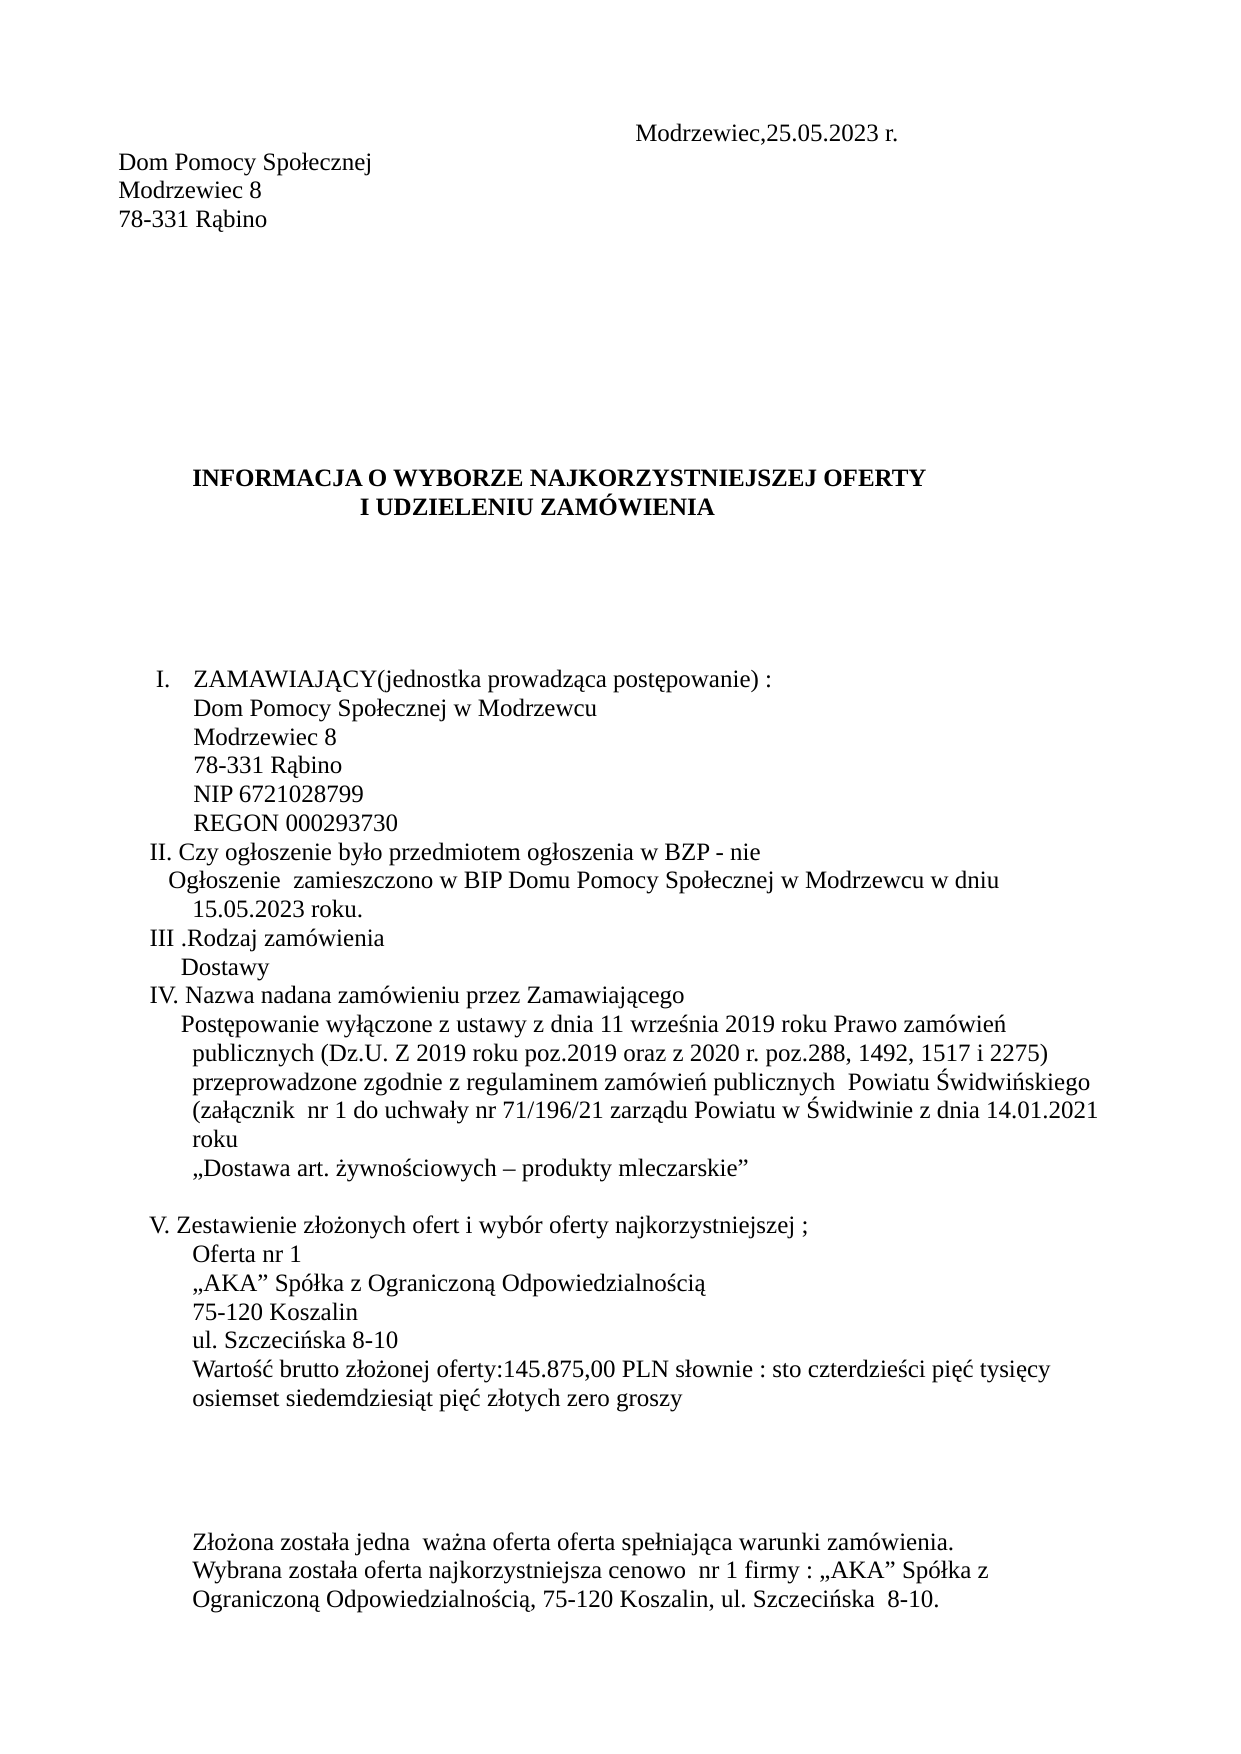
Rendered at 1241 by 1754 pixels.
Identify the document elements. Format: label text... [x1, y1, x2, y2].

text INFORMACJA O WYBORZE NAJKORZYSTNIEJSZEJ OFERTY [118, 463, 1122, 492]
text „AKA” Spółka z Ograniczoną Odpowiedzialnością [118, 1268, 1122, 1297]
text Postępowanie wyłączone z ustawy z dnia 11 września 2019 roku Prawo zamówień publicznych (Dz.U. Z 2019 roku poz.2019 oraz z 2020 r. poz.288, 1492, 1517 i 2275) przeprowadzone zgodnie z regulaminem zamówień publicznych Powiatu Świdwińskiego (załącznik nr 1 do uchwały nr 71/196/21 zarządu Powiatu w Świdwinie z dnia 14.01.2021 roku [118, 1009, 1122, 1153]
text Dom Pomocy Społecznej [118, 147, 1122, 176]
text „Dostawa art. żywnościowych – produkty mleczarskie” [118, 1153, 1122, 1182]
text Modrzewiec,25.05.2023 r. [118, 118, 1122, 147]
text 75-120 Koszalin [118, 1297, 1122, 1326]
text Dostawy [118, 952, 1122, 981]
text Modrzewiec 8 [118, 176, 1122, 204]
text Złożona została jedna ważna oferta oferta spełniająca warunki zamówienia. [118, 1527, 1122, 1556]
text Oferta nr 1 [118, 1239, 1122, 1268]
text III .Rodzaj zamówienia [118, 923, 1122, 952]
text V. Zestawienie złożonych ofert i wybór oferty najkorzystniejszej ; [118, 1211, 1122, 1239]
text 78-331 Rąbino [118, 751, 1122, 779]
text Wartość brutto złożonej oferty:145.875,00 PLN słownie : sto czterdzieści pięć tysięcy osiemset siedemdziesiąt pięć złotych zero groszy [118, 1354, 1122, 1412]
list ZAMAWIAJĄCY(jednostka prowadząca postępowanie) : [156, 664, 1122, 693]
text REGON 000293730 [118, 808, 1122, 837]
text Modrzewiec 8 [118, 722, 1122, 751]
text 78-331 Rąbino [118, 204, 1122, 233]
text NIP 6721028799 [118, 779, 1122, 808]
text ul. Szczecińska 8-10 [118, 1326, 1122, 1354]
text I UDZIELENIU ZAMÓWIENIA [118, 492, 1122, 521]
text Ogłoszenie zamieszczono w BIP Domu Pomocy Społecznej w Modrzewcu w dniu 15.05.2023 roku. [118, 866, 1122, 923]
text IV. Nazwa nadana zamówieniu przez Zamawiającego [118, 981, 1122, 1009]
text Dom Pomocy Społecznej w Modrzewcu [118, 693, 1122, 722]
text Wybrana została oferta najkorzystniejsza cenowo nr 1 firmy : „AKA” Spółka z Ograniczoną Odpowiedzialnością, 75-120 Koszalin, ul. Szczecińska 8-10. [118, 1556, 1122, 1613]
text II. Czy ogłoszenie było przedmiotem ogłoszenia w BZP - nie [118, 837, 1122, 866]
